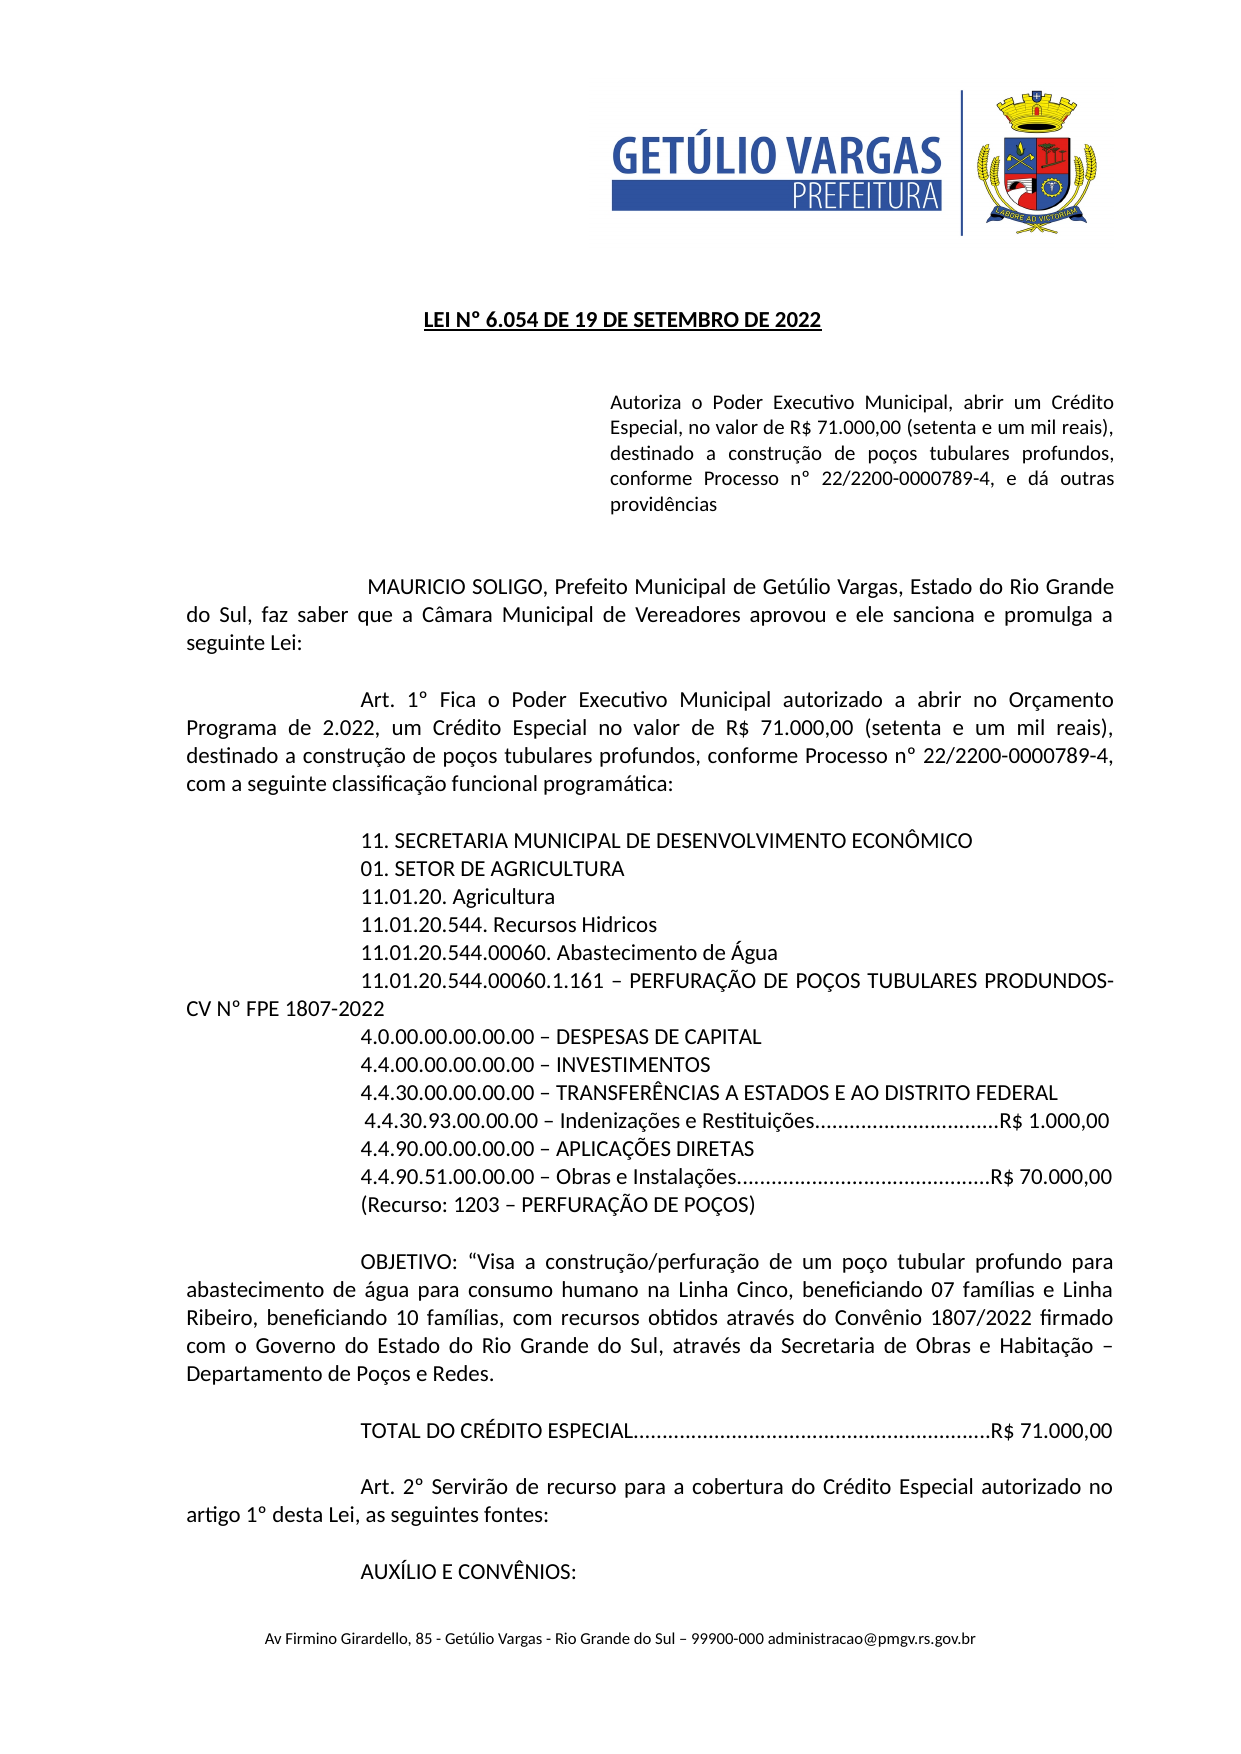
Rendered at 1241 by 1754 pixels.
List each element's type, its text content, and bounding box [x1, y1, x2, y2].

text 4.4.90.00.00.00.00 – APLICAÇÕES DIRETAS [186, 1134, 1115, 1162]
text 4.4.00.00.00.00.00 – INVESTIMENTOS [186, 1050, 1115, 1078]
text (Recurso: 1203 – PERFURAÇÃO DE POÇOS) [186, 1190, 1115, 1218]
text 4.4.30.93.00.00.00 – Indenizações e Restituições................................R$ 1.000,00 [364, 1106, 1115, 1134]
text 4.4.30.00.00.00.00 – TRANSFERÊNCIAS A ESTADOS E AO DISTRITO FEDERAL [186, 1078, 1115, 1106]
text 11.01.20.544. Recursos Hidricos [186, 910, 1115, 938]
text 11.01.20.544.00060.1.161 – PERFURAÇÃO DE POÇOS TUBULARES PRODUNDOS-CV Nº FPE 1807-2022 [186, 966, 1115, 1022]
text Art. 1º Fica o Poder Executivo Municipal autorizado a abrir no Orçamento Programa de 2.022, um Crédito Especial no valor de R$ 71.000,00 (setenta e um mil reais), destinado a construção de poços tubulares profundos, conforme Processo nº 22/2200-0000789-4, com a seguinte classificação funcional programática: [186, 685, 1115, 797]
text 11. SECRETARIA MUNICIPAL DE DESENVOLVIMENTO ECONÔMICO [186, 826, 1115, 854]
text TOTAL DO CRÉDITO ESPECIAL..............................................................R$ 71.000,00 [186, 1416, 1115, 1444]
text 4.4.90.51.00.00.00 – Obras e Instalações............................................R$ 70.000,00 [186, 1162, 1115, 1190]
text 4.0.00.00.00.00.00 – DESPESAS DE CAPITAL [186, 1022, 1115, 1050]
text 11.01.20. Agricultura [186, 882, 1115, 910]
text 11.01.20.544.00060. Abastecimento de Água [186, 938, 1115, 966]
text Art. 2º Servirão de recurso para a cobertura do Crédito Especial autorizado no artigo 1º desta Lei, as seguintes fontes: [186, 1472, 1115, 1528]
text AUXÍLIO E CONVÊNIOS: [186, 1557, 1115, 1585]
text MAURICIO SOLIGO, Prefeito Municipal de Getúlio Vargas, Estado do Rio Grande do Sul, faz saber que a Câmara Municipal de Vereadores aprovou e ele sanciona e promulga a seguinte Lei: [186, 572, 1115, 656]
text 01. SETOR DE AGRICULTURA [186, 854, 1115, 882]
text OBJETIVO: “Visa a construção/perfuração de um poço tubular profundo para abastecimento de água para consumo humano na Linha Cinco, beneficiando 07 famílias e Linha Ribeiro, beneficiando 10 famílias, com recursos obtidos através do Convênio 1807/2022 firmado com o Governo do Estado do Rio Grande do Sul, através da Secretaria de Obras e Habitação – Departamento de Poços e Redes. [186, 1247, 1115, 1387]
text Autoriza o Poder Executivo Municipal, abrir um Crédito Especial, no valor de R$ 71.000,00 (setenta e um mil reais), destinado a construção de poços tubulares profundos, conforme Processo nº 22/2200-0000789-4, e dá outras providências [610, 389, 1115, 516]
text LEI Nº 6.054 DE 19 DE SETEMBRO DE 2022 [6, 305, 1239, 333]
